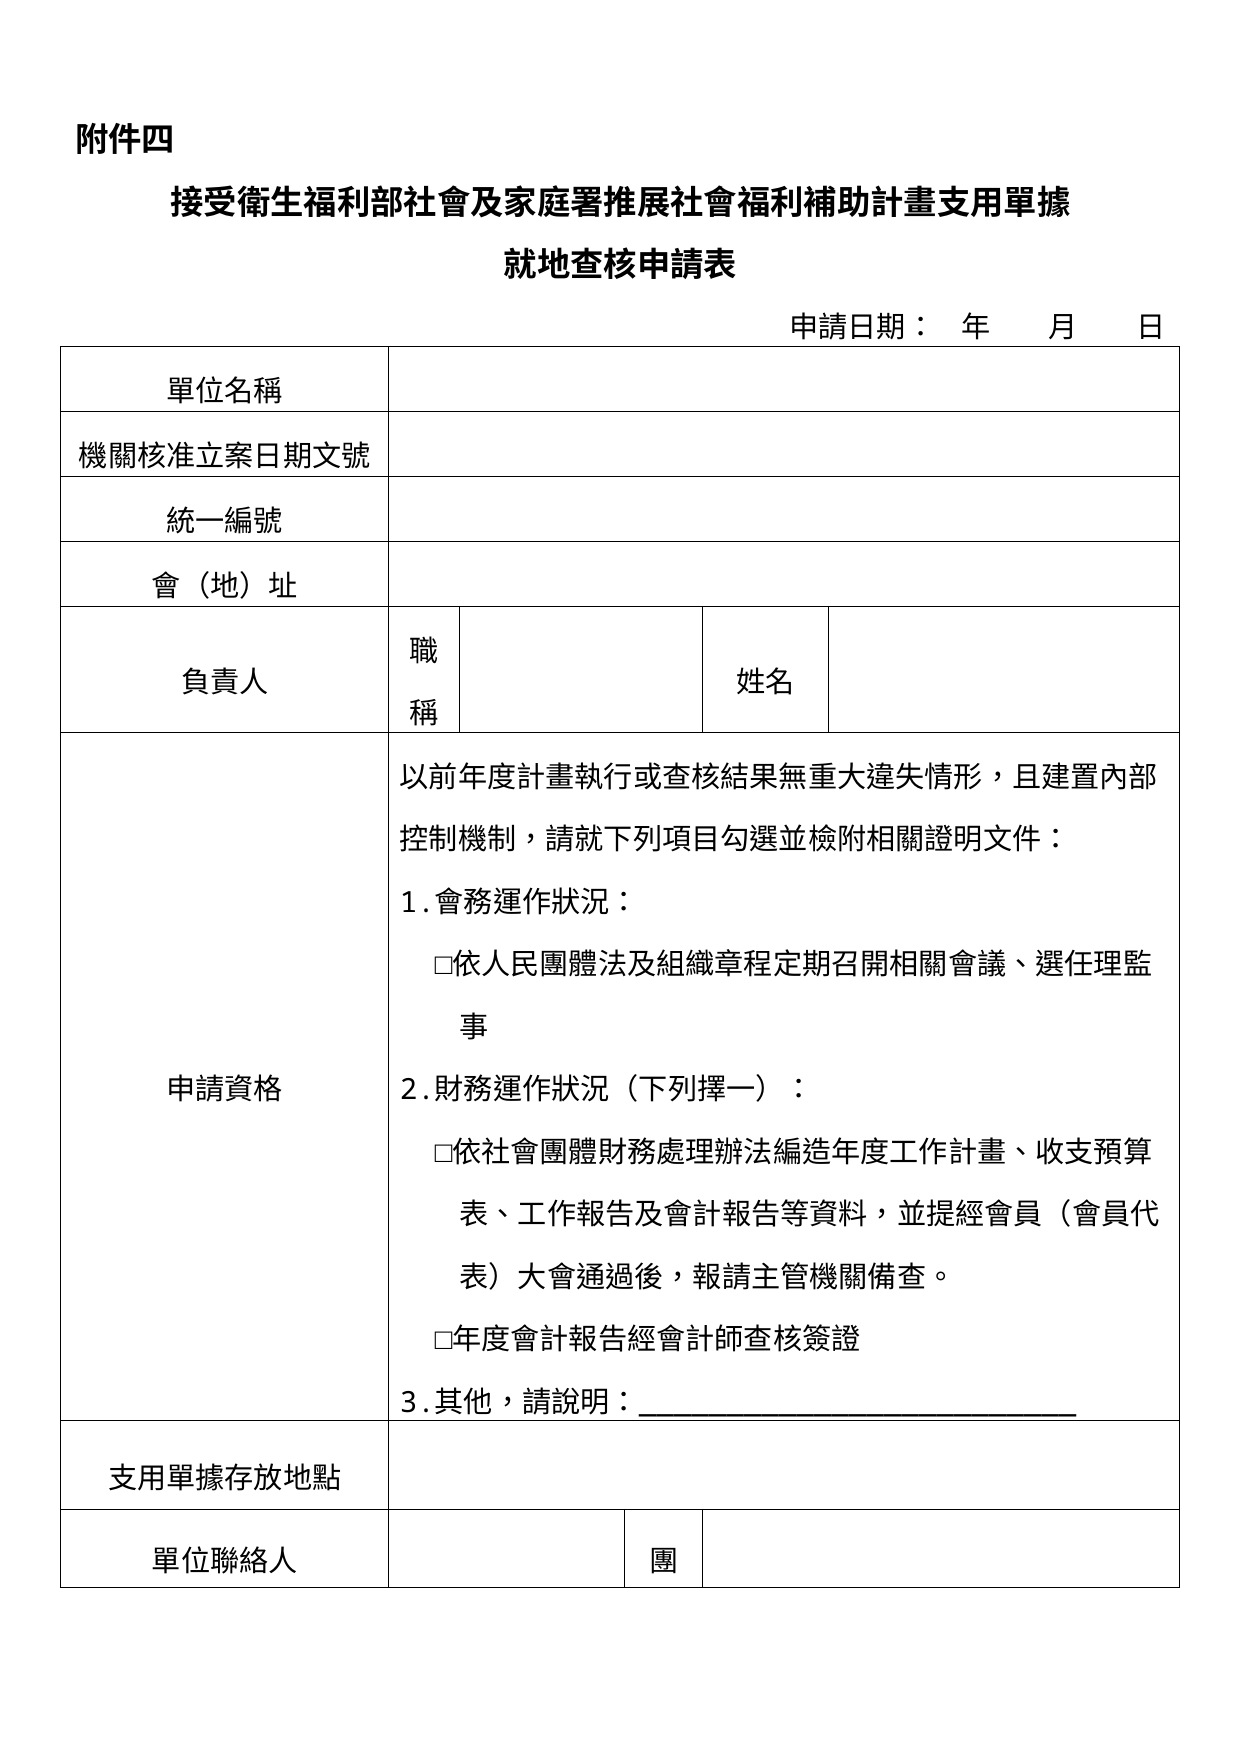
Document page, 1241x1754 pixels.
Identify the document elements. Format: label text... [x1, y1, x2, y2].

table_header [389, 347, 1179, 411]
table_header 單位名稱 [61, 347, 388, 411]
text 就地查核申請表 [75, 221, 1165, 283]
table_cell [389, 1421, 1179, 1509]
table_cell 會（地）址 [61, 542, 388, 606]
table_cell [829, 607, 1179, 732]
table_cell 團 [625, 1510, 702, 1587]
table_cell 支用單據存放地點 [61, 1421, 388, 1509]
table_cell [703, 1510, 1179, 1587]
text 接受衛生福利部社會及家庭署推展社會福利補助計畫支用單據 [75, 158, 1165, 221]
table_cell 以前年度計畫執行或查核結果無重大違失情形，且建置內部控制機制，請就下列項目勾選並檢附相關證明文件： 1.會務運作狀況： □依人民團體法及組織章程定期召開相關會議、選任理監事 2.財務運作狀況（下列擇一）： □依社會團體財務處理辦法編造年度工作計畫、收支預算表、工作報告及會計報告等資料，並提經會員（會員代表）大會通過後，報請主管機關備查。 □年度會計報告經會計師查核簽證 3.其他，請說明：_________________________ [389, 733, 1179, 1420]
table_cell [389, 477, 1179, 541]
table_cell [460, 607, 702, 732]
table_cell [389, 542, 1179, 606]
table_cell 機關核准立案日期文號 [61, 412, 388, 476]
table_cell 姓名 [703, 607, 828, 732]
table_cell 職稱 [389, 607, 459, 732]
text 申請日期： 年 月 日 [75, 283, 1165, 346]
table_cell 單位聯絡人 [61, 1510, 388, 1587]
text 附件四 [75, 96, 1165, 158]
table_cell [389, 412, 1179, 476]
table_cell 負責人 [61, 607, 388, 732]
table_cell 申請資格 [61, 733, 388, 1420]
table_cell 統一編號 [61, 477, 388, 541]
table_cell [389, 1510, 624, 1587]
